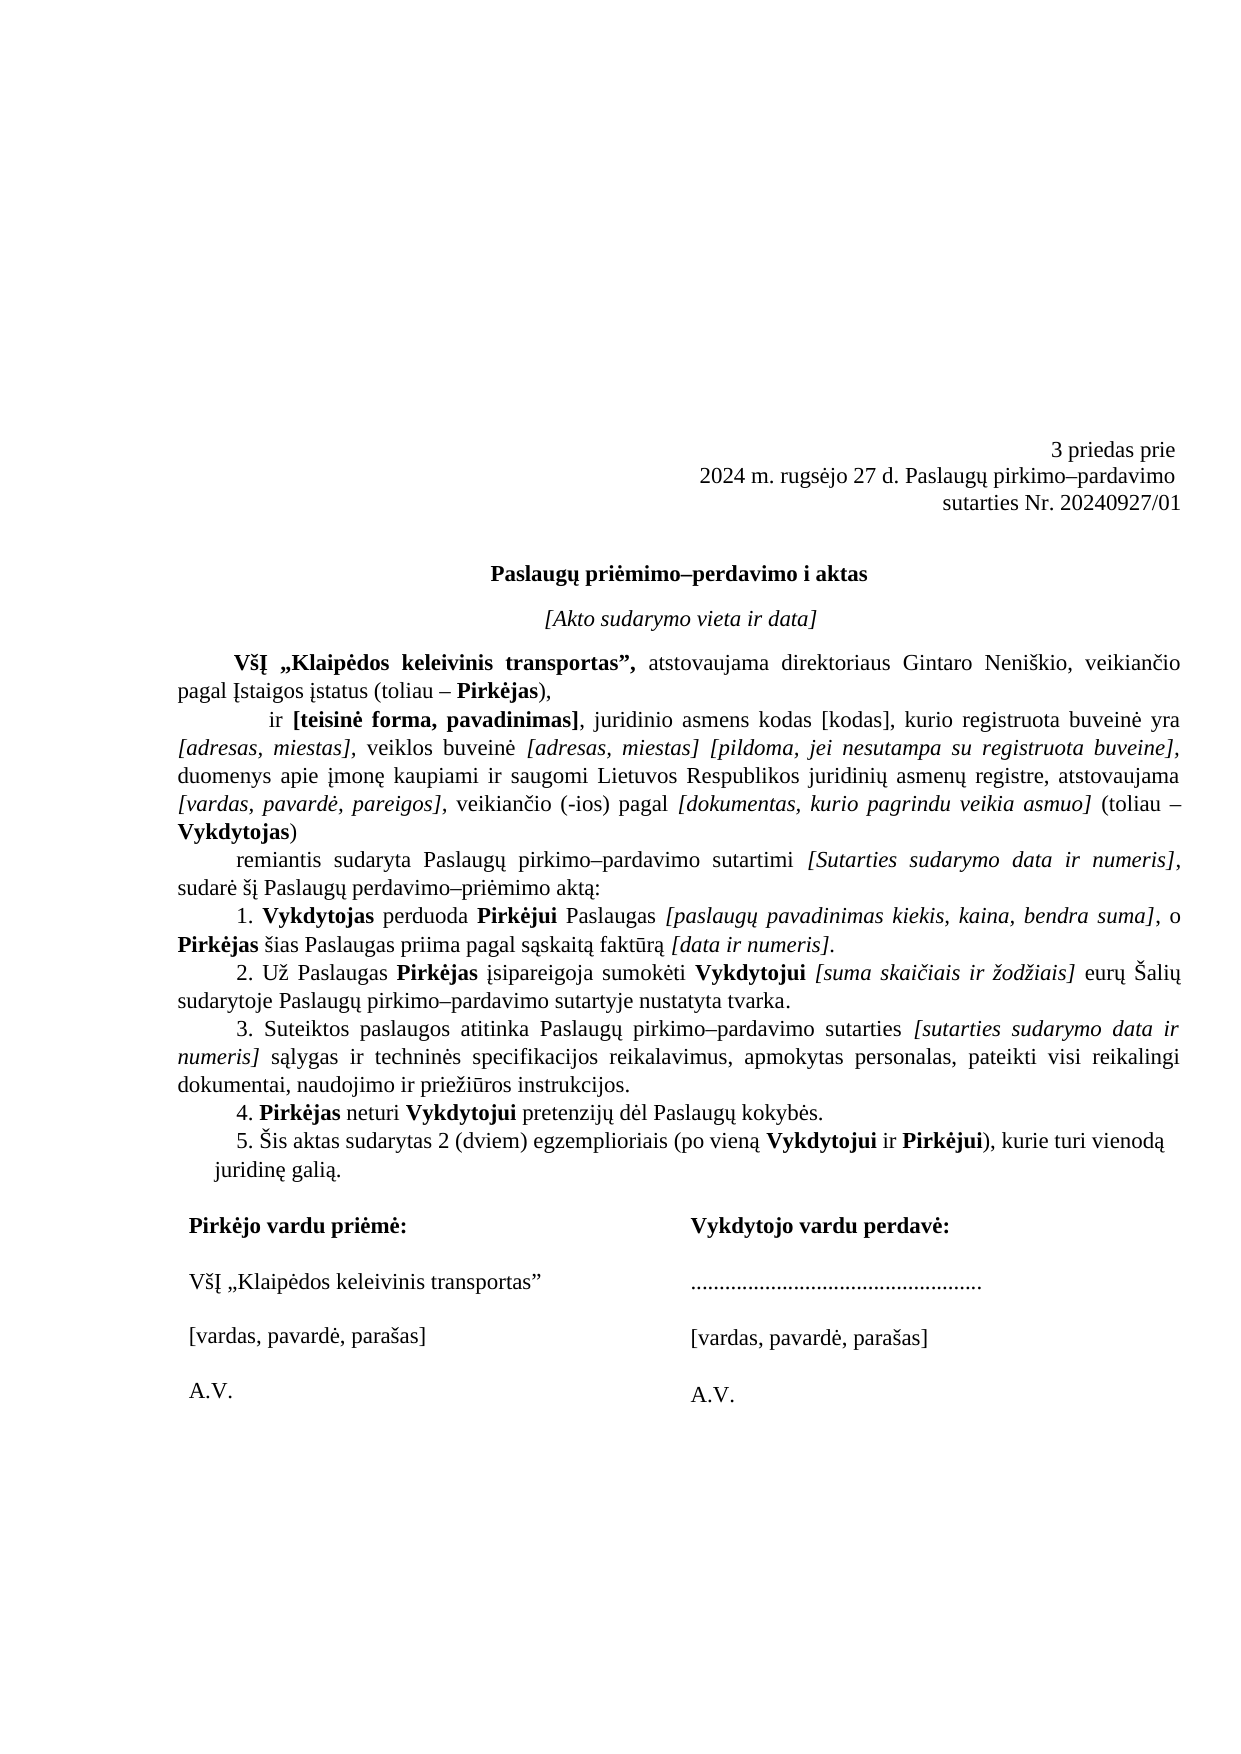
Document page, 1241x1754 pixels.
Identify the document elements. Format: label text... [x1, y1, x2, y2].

text sutarties Nr. 20240927/01 [177, 489, 1181, 515]
table_header Pirkėjo vardu priėmė: [177, 1212, 679, 1268]
table_cell ................................................... [679, 1268, 1181, 1296]
text ir [teisinė forma, pavadinimas], juridinio asmens kodas [kodas], kurio registruota buveinė yra [adresas, miestas], veiklos buveinė [adresas, miestas] [pildoma, jei nesutampa su registruota buveine], duomenys apie įmonę kaupiami ir saugomi Lietuvos Respublikos juridinių asmenų registre, atstovaujama [vardas, pavardė, pareigos], veikiančio (-ios) pagal [dokumentas, kurio pagrindu veikia asmuo] (toliau – Vykdytojas) [177, 706, 1181, 844]
text 2024 m. rugsėjo 27 d. Paslaugų pirkimo–pardavimo [177, 462, 1181, 489]
table_header Vykdytojo vardu perdavė: [679, 1212, 1181, 1268]
table_cell [vardas, pavardė, parašas] A.V. [679, 1296, 1181, 1409]
table_cell VšĮ „Klaipėdos keleivinis transportas” [177, 1268, 679, 1296]
text Paslaugų priėmimo–perdavimo i aktas [177, 560, 1181, 586]
text 1. Vykdytojas perduoda Pirkėjui Paslaugas [paslaugų pavadinimas kiekis, kaina, bendra suma], o Pirkėjas šias Paslaugas priima pagal sąskaitą faktūrą [data ir numeris]. [177, 902, 1181, 957]
text 4. Pirkėjas neturi Vykdytojui pretenzijų dėl Paslaugų kokybės. [177, 1099, 1181, 1126]
text remiantis sudaryta Paslaugų pirkimo–pardavimo sutartimi [Sutarties sudarymo data ir numeris], sudarė šį Paslaugų perdavimo–priėmimo aktą: [177, 846, 1181, 901]
text [Akto sudarymo vieta ir data] [177, 604, 1181, 631]
text 3. Suteiktos paslaugos atitinka Paslaugų pirkimo–pardavimo sutarties [sutarties sudarymo data ir numeris] sąlygas ir techninės specifikacijos reikalavimus, apmokytas personalas, pateikti visi reikalingi dokumentai, naudojimo ir priežiūros instrukcijos. [177, 1015, 1181, 1098]
text 5. Šis aktas sudarytas 2 (dviem) egzemplioriais (po vieną Vykdytojui ir Pirkėjui), kurie turi vienodą juridinę galią. [214, 1127, 1181, 1182]
table_cell [vardas, pavardė, parašas] A.V. [177, 1296, 679, 1409]
text VšĮ „Klaipėdos keleivinis transportas”, atstovaujama direktoriaus Gintaro Neniškio, veikiančio pagal Įstaigos įstatus (toliau – Pirkėjas), [177, 649, 1181, 704]
text 2. Už Paslaugas Pirkėjas įsipareigoja sumokėti Vykdytojui [suma skaičiais ir žodžiais] eurų Šalių sudarytoje Paslaugų pirkimo–pardavimo sutartyje nustatyta tvarka. [177, 959, 1181, 1013]
text 3 priedas prie [177, 436, 1181, 462]
